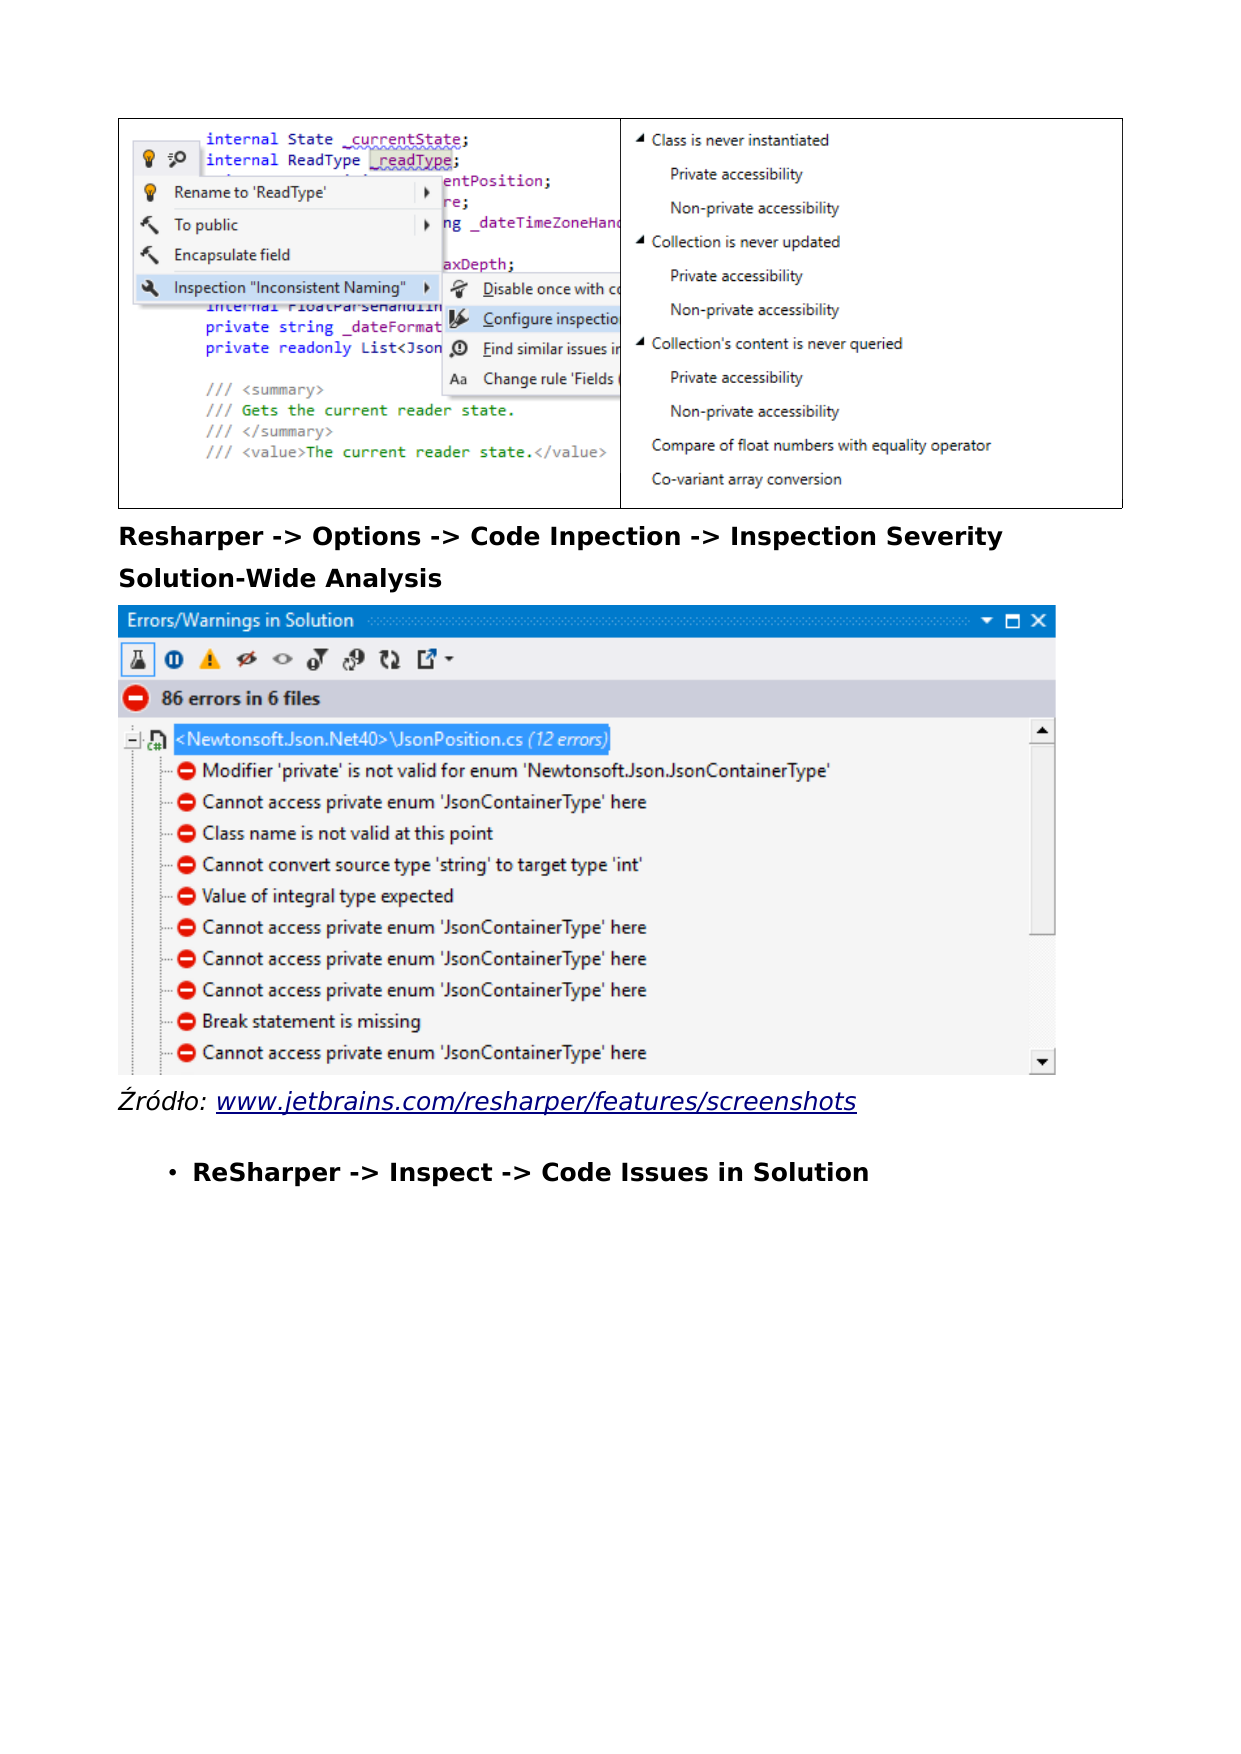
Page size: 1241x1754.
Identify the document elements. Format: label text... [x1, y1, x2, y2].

text Źródło: www.jetbrains.com/resharper/features/screenshots [118, 1087, 1122, 1116]
picture [622, 121, 1123, 499]
list ReSharper -> Inspect -> Code Issues in Solution [177, 1158, 1122, 1187]
text Solution-Wide Analysis [118, 564, 1122, 593]
text Resharper -> Options -> Code Inpection -> Inspection Severity [118, 522, 1122, 552]
table_header [119, 119, 620, 508]
picture [118, 605, 1056, 1075]
picture [121, 121, 621, 473]
table_header [621, 119, 1122, 508]
